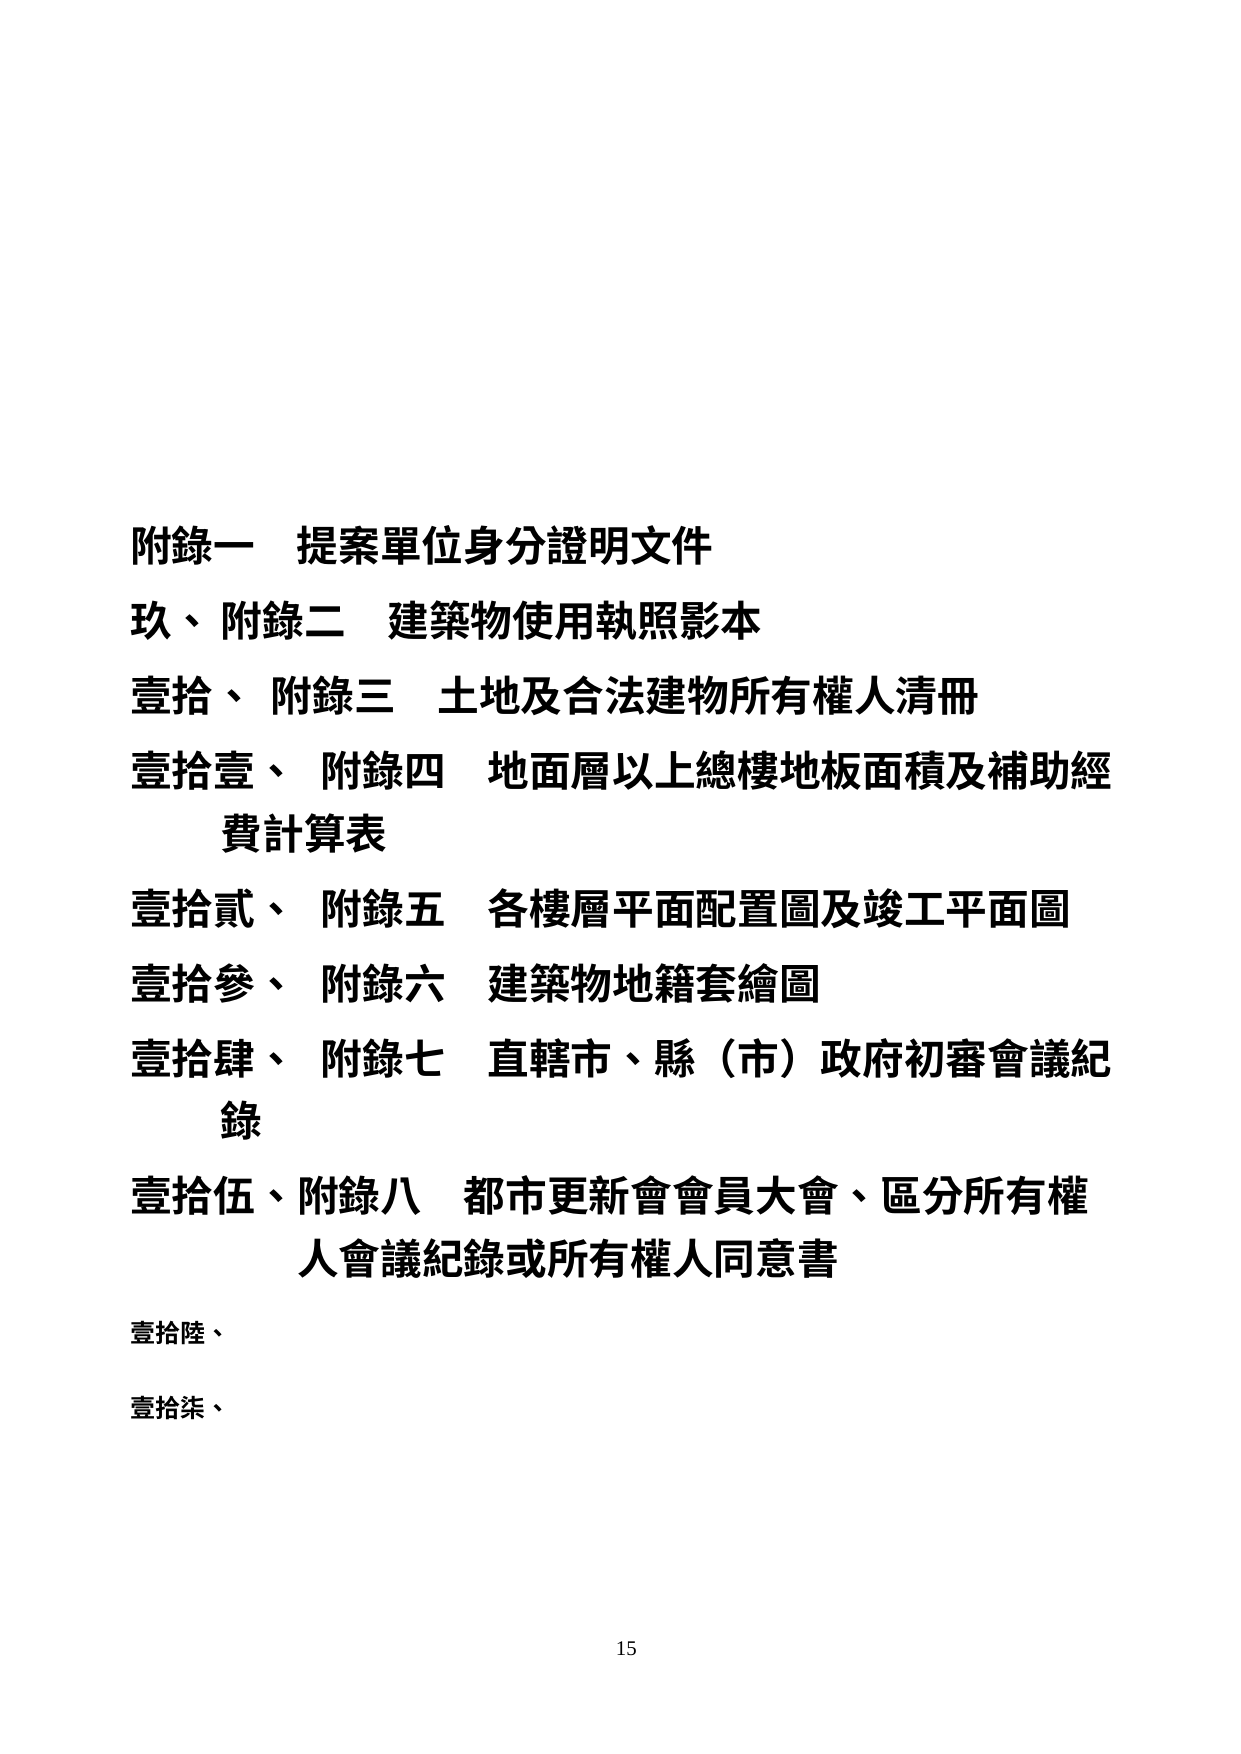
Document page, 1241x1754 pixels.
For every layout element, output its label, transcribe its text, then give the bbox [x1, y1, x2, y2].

subtitle 附錄三 土地及合法建物所有權人清冊 [130, 652, 1122, 714]
subtitle 附錄二 建築物使用執照影本 [130, 577, 1122, 639]
subtitle 附錄六 建築物地籍套繪圖 [130, 939, 1122, 1002]
subtitle 附錄八 都市更新會會員大會、區分所有權人會議紀錄或所有權人同意書 [130, 1152, 1122, 1277]
subtitle 附錄四 地面層以上總樓地板面積及補助經費計算表 [130, 727, 1122, 852]
text 附錄一 提案單位身分證明文件 [130, 502, 1097, 564]
subtitle 附錄五 各樓層平面配置圖及竣工平面圖 [130, 864, 1122, 927]
subtitle 附錄七 直轄市、縣（市）政府初審會議紀錄 [130, 1014, 1122, 1139]
